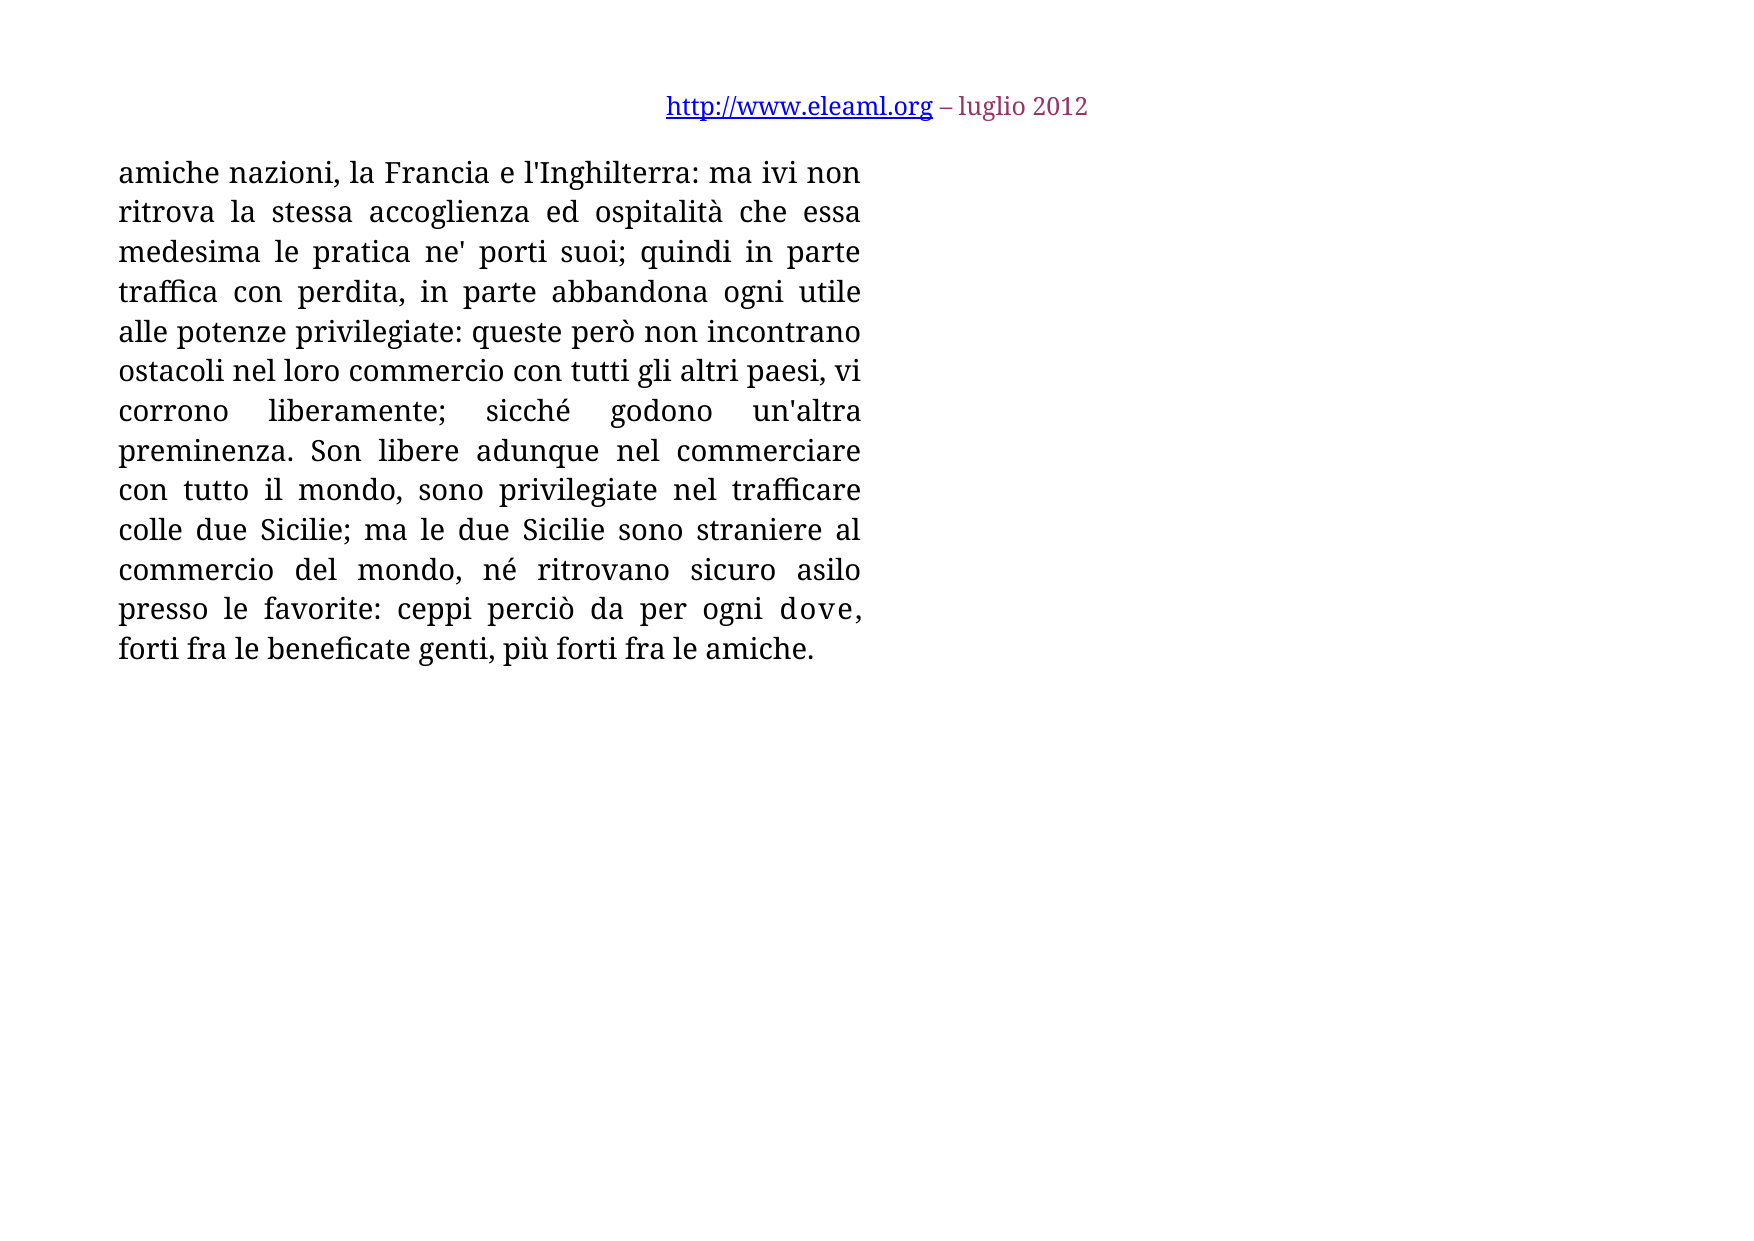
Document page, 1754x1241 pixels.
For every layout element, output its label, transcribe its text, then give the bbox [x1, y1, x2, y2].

text amiche nazioni, la Francia e l'Inghilterra: ma ivi non ritrova la stessa accoglienza ed ospitalità che essa medesima le pratica ne' porti suoi; quindi in parte traffica con perdita, in parte abbandona ogni utile alle potenze privilegiate: queste però non incontrano ostacoli nel loro commercio con tutti gli altri paesi, vi corrono liberamente; sicché godono un'altra preminenza. Son libere adunque nel commerciare con tutto il mondo, sono privilegiate nel trafficare colle due Sicilie; ma le due Sicilie sono straniere al commercio del mondo, né ritrovano sicuro asilo presso le favorite: ceppi perciò da per ogni dove, forti fra le beneficate genti, più forti fra le amiche. [118, 152, 862, 668]
